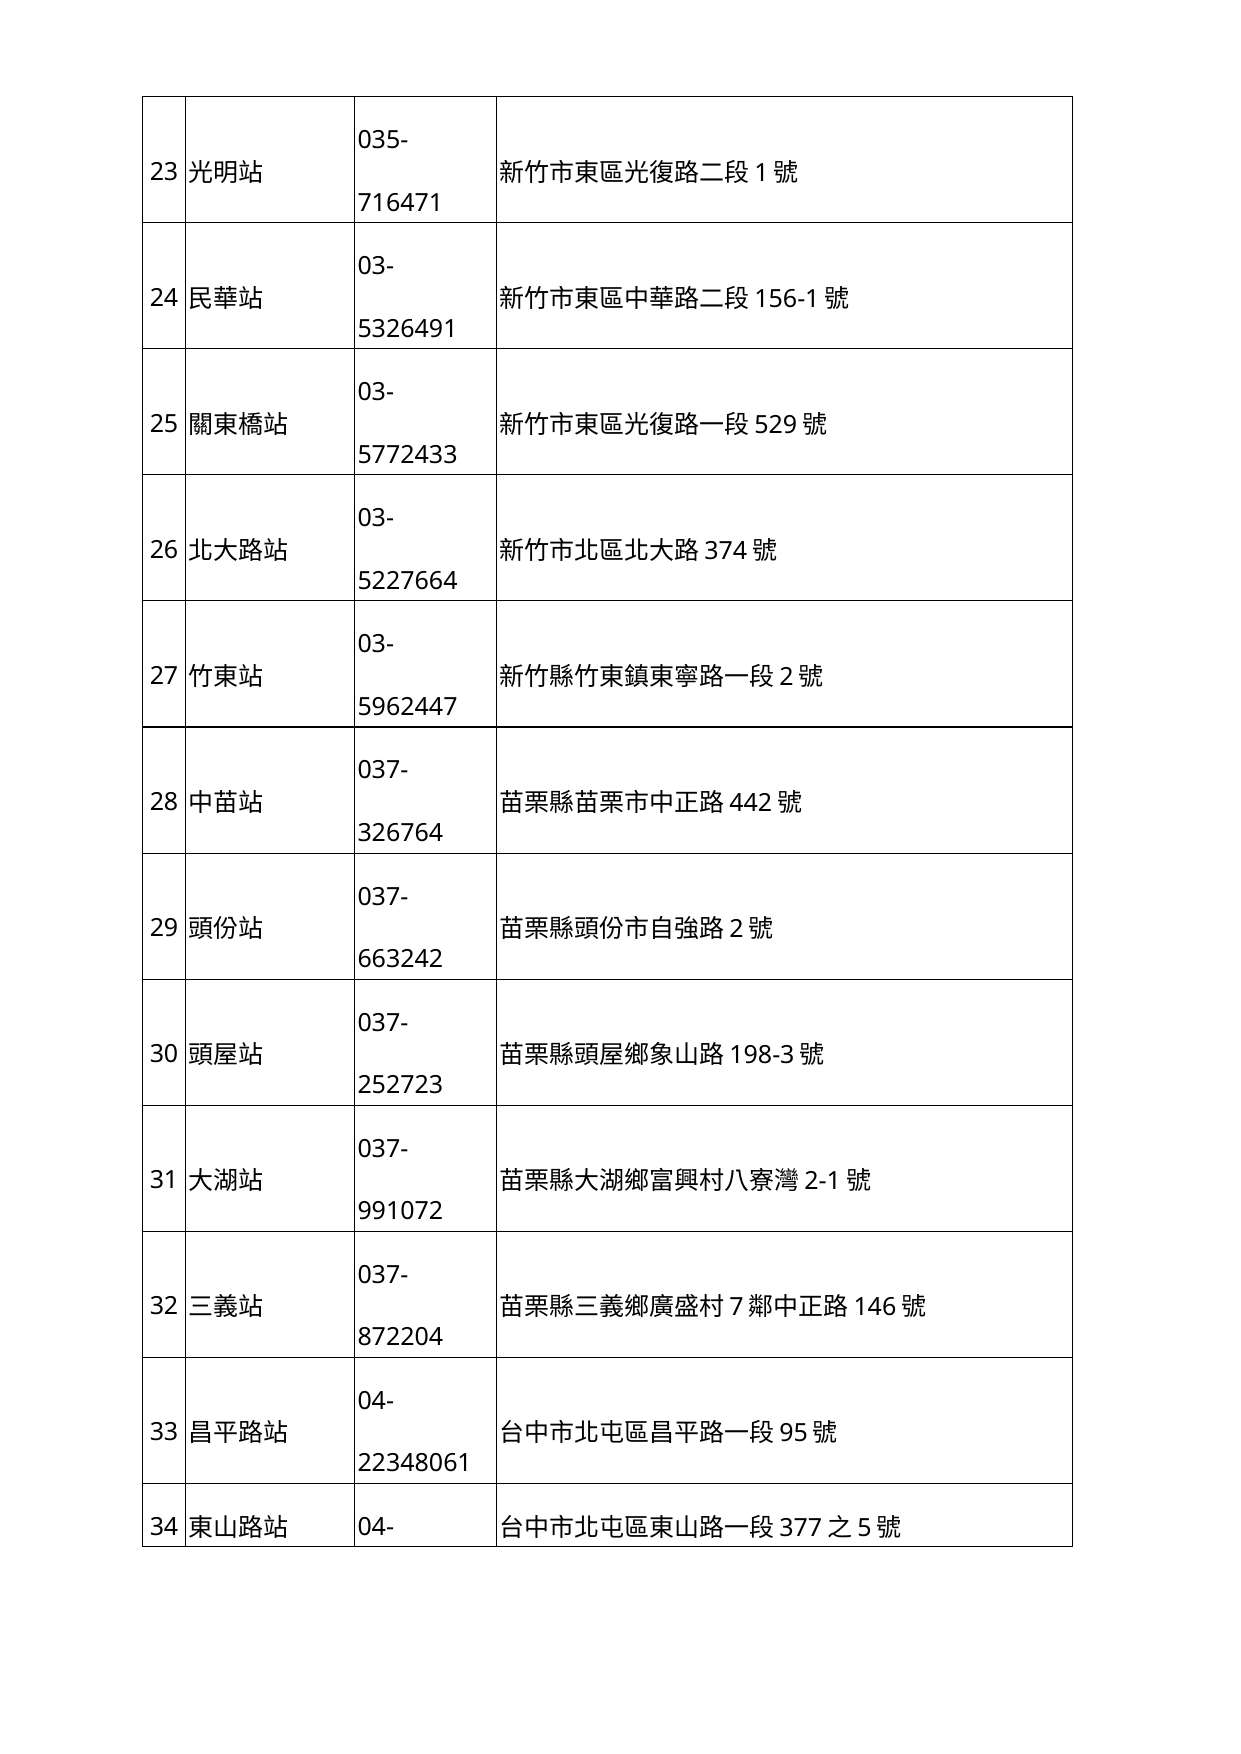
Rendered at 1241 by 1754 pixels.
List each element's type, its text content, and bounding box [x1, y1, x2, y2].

table_cell 26 [143, 475, 185, 600]
table_cell 23 [143, 97, 185, 222]
table_cell 三義站 [186, 1232, 354, 1357]
table_cell 037-663242 [355, 854, 496, 978]
table_cell 04-22348061 [355, 1358, 496, 1483]
table_cell 03-5227664 [355, 475, 496, 600]
table_cell 30 [143, 980, 185, 1104]
table_cell 關東橋站 [186, 349, 354, 474]
table_cell 台中市北屯區昌平路一段95號 [497, 1358, 1072, 1483]
table_cell 03-5326491 [355, 223, 496, 348]
table_cell 民華站 [186, 223, 354, 348]
table_cell 04- [355, 1484, 496, 1546]
table_cell 大湖站 [186, 1106, 354, 1231]
table_cell 新竹市東區光復路二段1號 [497, 97, 1072, 222]
table_cell 03-5772433 [355, 349, 496, 474]
table_cell 29 [143, 854, 185, 978]
table_cell 苗栗縣大湖鄉富興村八寮灣2-1號 [497, 1106, 1072, 1231]
table_cell 新竹市東區光復路一段529號 [497, 349, 1072, 474]
table_cell 27 [143, 601, 185, 726]
table_cell 台中市北屯區東山路一段377之5號 [497, 1484, 1072, 1546]
table_cell 竹東站 [186, 601, 354, 726]
table_cell 037-872204 [355, 1232, 496, 1357]
table_cell 31 [143, 1106, 185, 1231]
table_cell 苗栗縣苗栗市中正路442號 [497, 728, 1072, 852]
table_cell 光明站 [186, 97, 354, 222]
table_cell 24 [143, 223, 185, 348]
table_cell 32 [143, 1232, 185, 1357]
table_cell 33 [143, 1358, 185, 1483]
table_cell 25 [143, 349, 185, 474]
table_cell 昌平路站 [186, 1358, 354, 1483]
table_cell 苗栗縣頭屋鄉象山路198-3號 [497, 980, 1072, 1104]
table_cell 新竹縣竹東鎮東寧路一段2號 [497, 601, 1072, 726]
table_cell 035-716471 [355, 97, 496, 222]
table_cell 037-326764 [355, 728, 496, 852]
table_cell 苗栗縣三義鄉廣盛村7鄰中正路146號 [497, 1232, 1072, 1357]
table_cell 新竹市東區中華路二段156-1號 [497, 223, 1072, 348]
table_cell 新竹市北區北大路374號 [497, 475, 1072, 600]
table_cell 037-252723 [355, 980, 496, 1104]
table_cell 北大路站 [186, 475, 354, 600]
table_cell 東山路站 [186, 1484, 354, 1546]
table_cell 苗栗縣頭份市自強路2號 [497, 854, 1072, 978]
table_cell 28 [143, 728, 185, 852]
table_cell 頭份站 [186, 854, 354, 978]
table_cell 037-991072 [355, 1106, 496, 1231]
table_cell 中苗站 [186, 728, 354, 852]
table_cell 34 [143, 1484, 185, 1546]
table_cell 03-5962447 [355, 601, 496, 726]
table_cell 頭屋站 [186, 980, 354, 1104]
